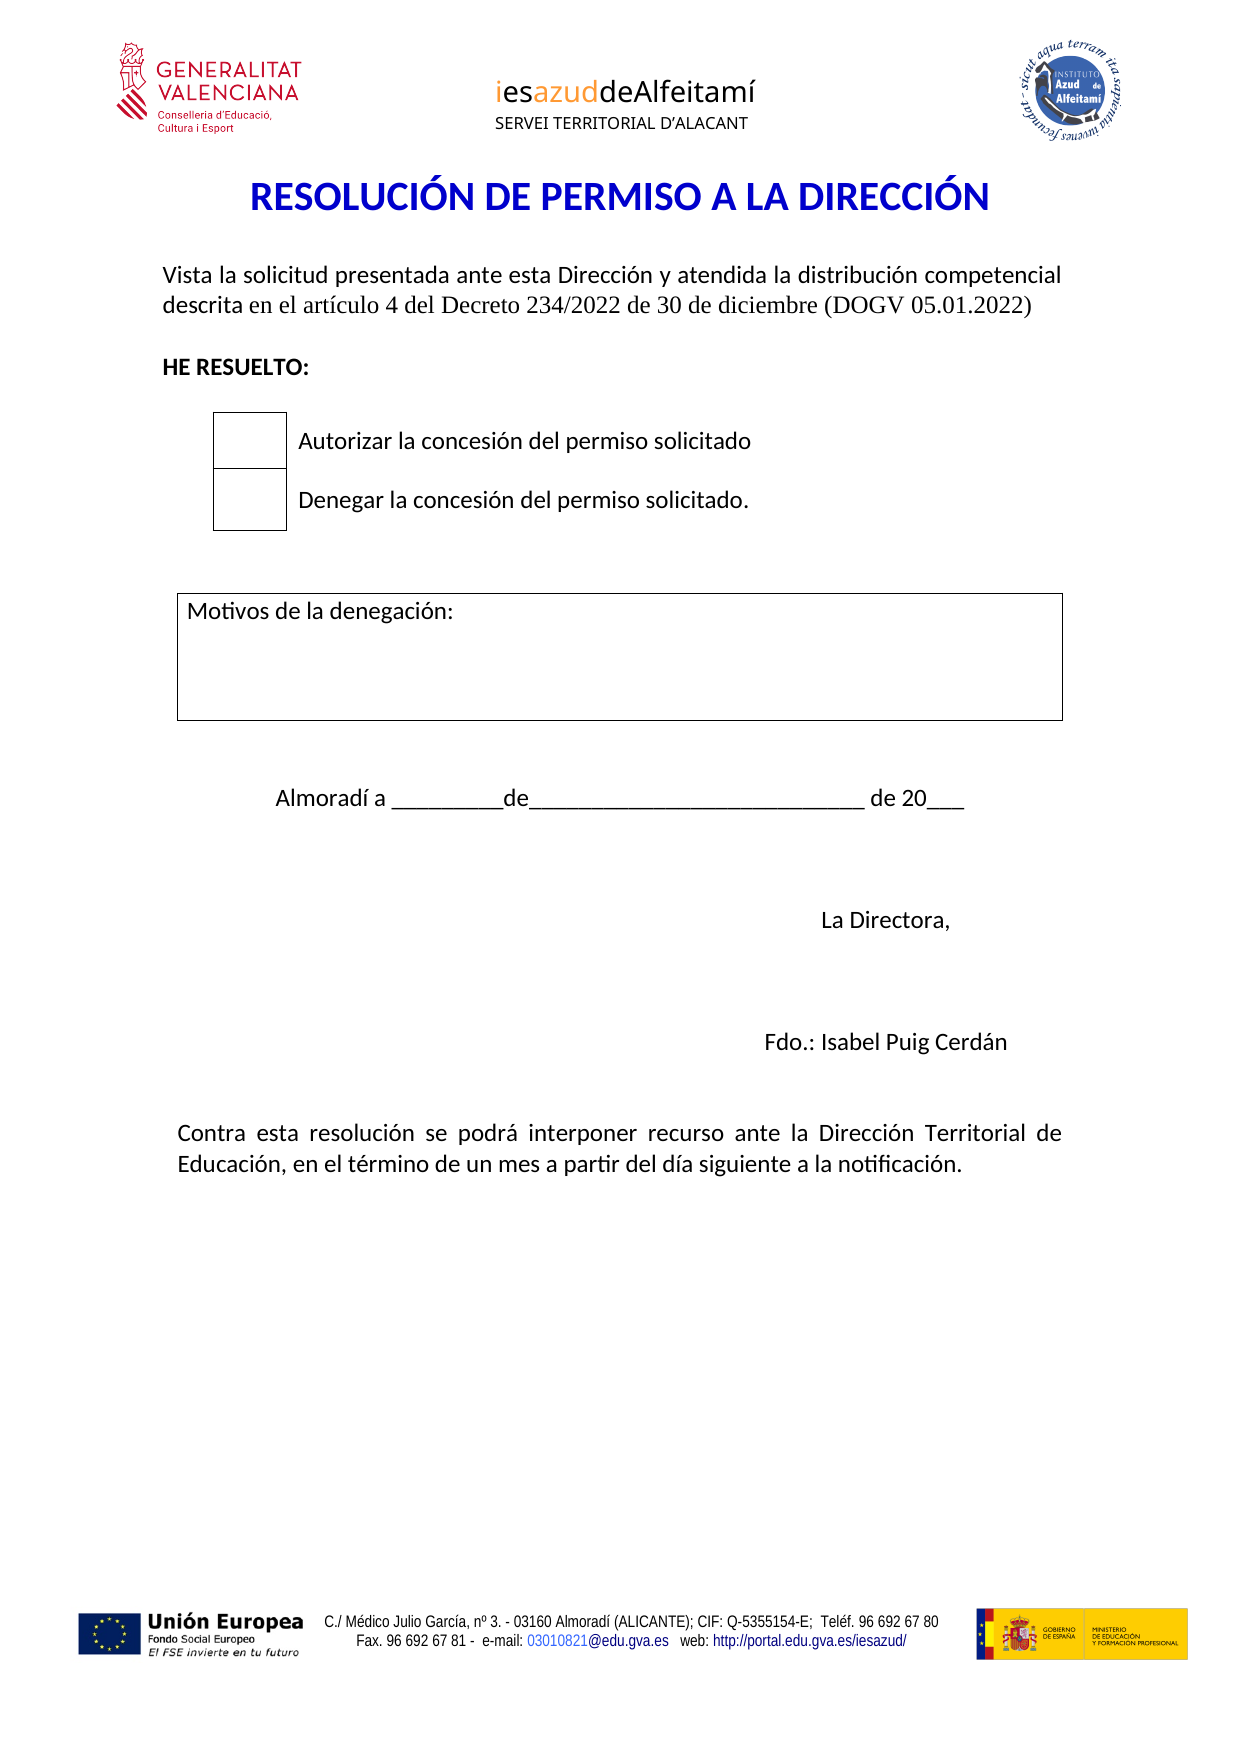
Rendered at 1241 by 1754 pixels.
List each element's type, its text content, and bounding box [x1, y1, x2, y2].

text Fdo.: Isabel Puig Cerdán [177, 1026, 1063, 1056]
table_cell [214, 469, 286, 530]
table_header [214, 413, 286, 468]
text Vista la solicitud presentada ante esta Dirección y atendida la distribución competencial descrita en el artículo 4 del Decreto 234/2022 de 30 de diciembre (DOGV 05.01.2022) [162, 259, 1063, 320]
text La Directora, [177, 904, 1063, 934]
table_header Autorizar la concesión del permiso solicitado [287, 412, 1118, 468]
text Contra esta resolución se podrá interponer recurso ante la Dirección Territorial de Educación, en el término de un mes a partir del día siguiente a la notificación. [177, 1117, 1063, 1178]
table_cell Denegar la concesión del permiso solicitado. [287, 468, 1118, 530]
text Motivos de la denegación: [178, 594, 1062, 626]
text HE RESUELTO: [162, 351, 1063, 381]
text Almoradí a _________de___________________________ de 20___ [177, 782, 1063, 812]
subtitle RESOLUCIÓN DE PERMISO A LA DIRECCIÓN [177, 170, 1063, 221]
